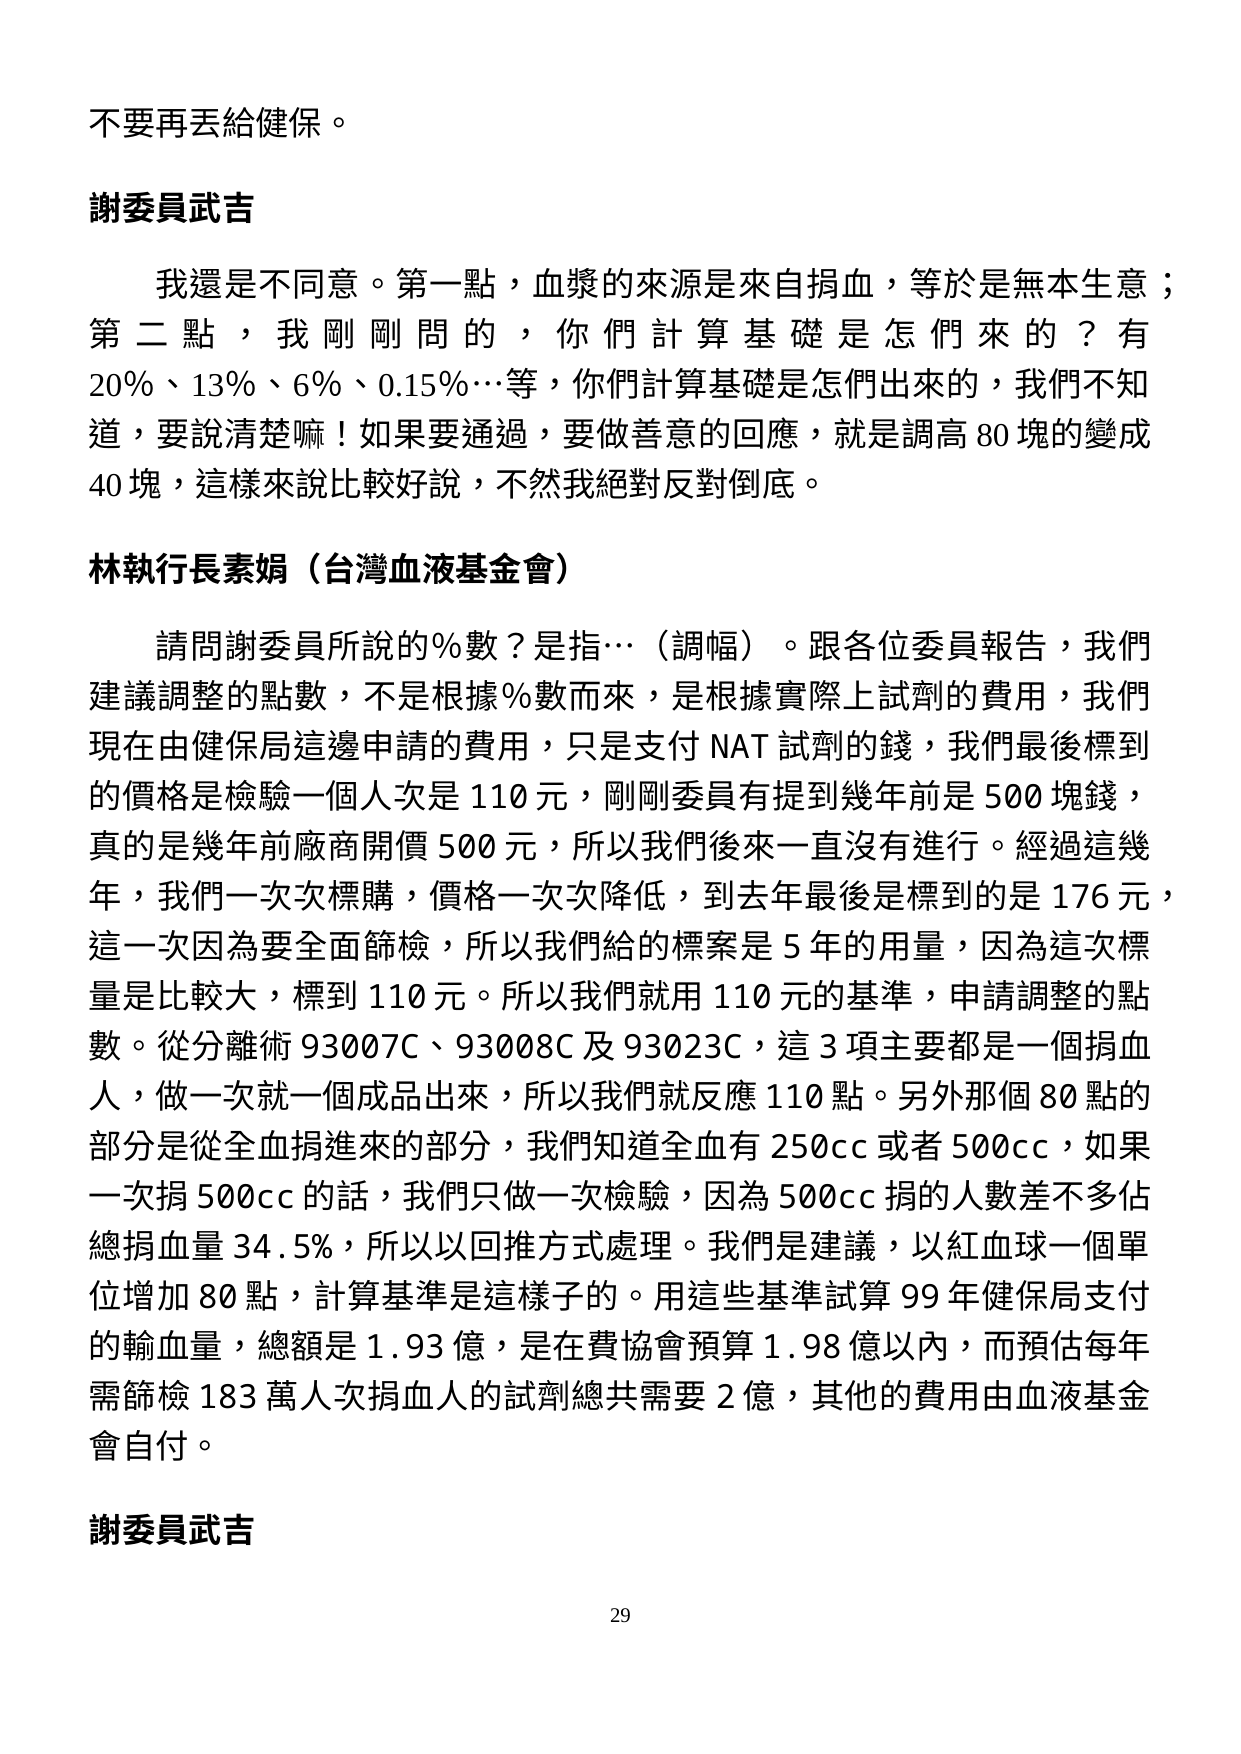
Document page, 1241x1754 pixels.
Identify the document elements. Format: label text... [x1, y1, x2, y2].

text 我建議一下，血液基金會，下一次，明年，要跟各個層級要多溝通，你們為了下一代的國民做了甚麼事情，我希望這個錢以後不要由總額來出。因為我們衛生署都有派長官來，像我們梁長官梁淑政，應該要回去反應，這個應該衛生署來出，不要常常為了這個事情讓我們醫院層級的人，我們回去不講話對於各個層級不能交代，這個講了話說我們違背政策，這個對我們很難堪，所以我希望妳將來要多跟衛生署，尤其我們梁長官，肩膀要硬一點，回去要寫個memo給署長，以後衛生署要來出錢，不要再丟給健保。 [89, 96, 1152, 146]
text 請問謝委員所說的％數？是指…（調幅）。跟各位委員報告，我們建議調整的點數，不是根據％數而來，是根據實際上試劑的費用，我們現在由健保局這邊申請的費用，只是支付NAT試劑的錢，我們最後標到的價格是檢驗一個人次是110元，剛剛委員有提到幾年前是500塊錢，真的是幾年前廠商開價500元，所以我們後來一直沒有進行。經過這幾年，我們一次次標購，價格一次次降低，到去年最後是標到的是176元，這一次因為要全面篩檢，所以我們給的標案是5年的用量，因為這次標量是比較大，標到110元。所以我們就用110元的基準，申請調整的點數。從分離術93007C、93008C及93023C，這3項主要都是一個捐血人，做一次就一個成品出來，所以我們就反應110點。另外那個80點的部分是從全血捐進來的部分，我們知道全血有250cc或者500cc，如果一次捐500cc的話，我們只做一次檢驗，因為500cc捐的人數差不多佔總捐血量34.5%，所以以回推方式處理。我們是建議，以紅血球一個單位增加80點，計算基準是這樣子的。用這些基準試算99年健保局支付的輸血量，總額是1.93億，是在費協會預算1.98億以內，而預估每年需篩檢183萬人次捐血人的試劑總共需要2億，其他的費用由血液基金會自付。 [89, 618, 1152, 1468]
text 謝委員武吉 [89, 164, 1152, 227]
text 林執行長素娟（台灣血液基金會） [89, 526, 1152, 588]
text 謝委員武吉 [89, 1487, 1152, 1549]
text 我還是不同意。第一點，血漿的來源是來自捐血，等於是無本生意；第二點，我剛剛問的，你們計算基礎是怎們來的？有20％、13％、6％、0.15％…等，你們計算基礎是怎們出來的，我們不知道，要說清楚嘛！如果要通過，要做善意的回應，就是調高80塊的變成40塊，這樣來說比較好說，不然我絕對反對倒底。 [89, 257, 1152, 507]
